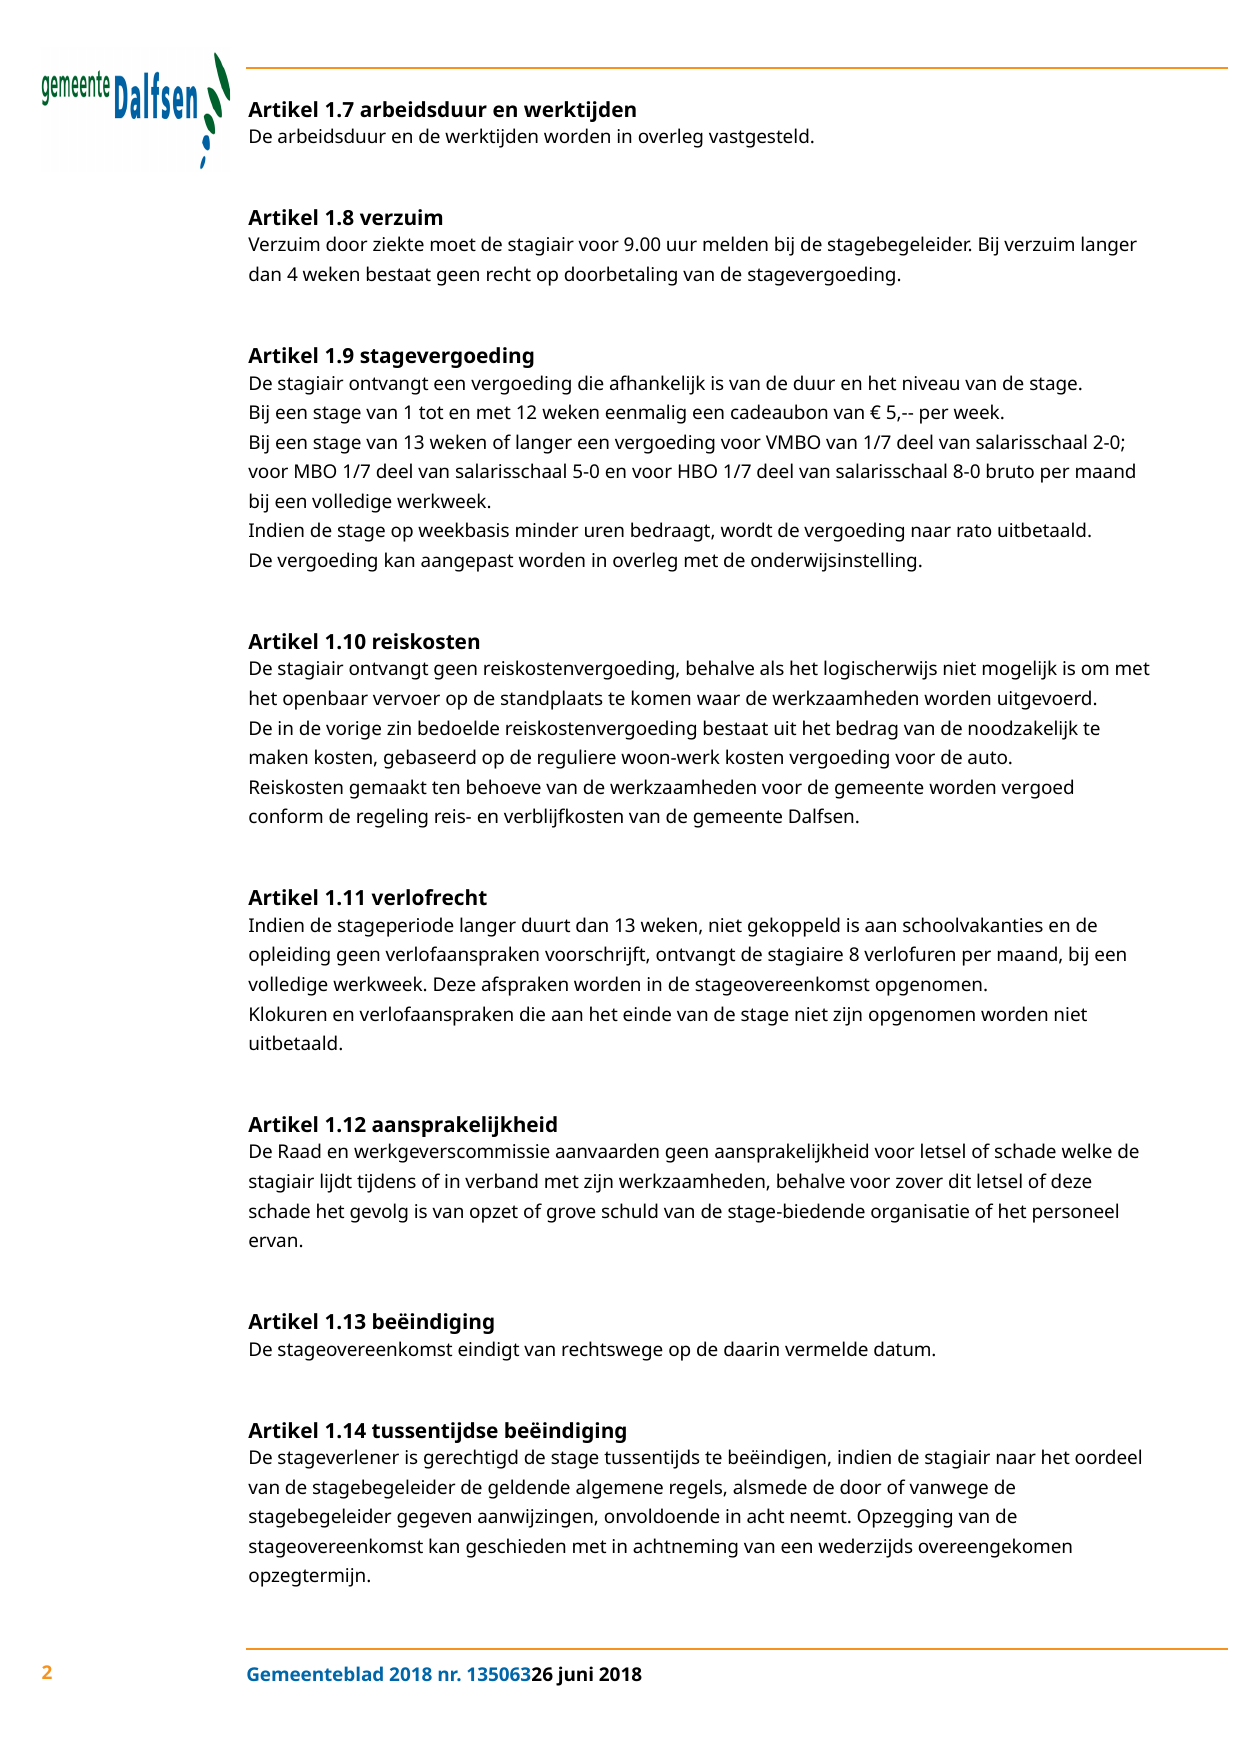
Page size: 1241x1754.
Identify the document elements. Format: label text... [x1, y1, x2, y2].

text Artikel 1.9 stagevergoeding [248, 341, 1152, 370]
text Verzuim door ziekte moet de stagiair voor 9.00 uur melden bij de stagebegeleider. Bij verzuim langer dan 4 weken bestaat geen recht op doorbetaling van de stagevergoeding. [248, 232, 1152, 287]
text Indien de stageperiode langer duurt dan 13 weken, niet gekoppeld is aan schoolvakanties en de opleiding geen verlofaanspraken voorschrijft, ontvangt de stagiaire 8 verlofuren per maand, bij een volledige werkweek. Deze afspraken worden in de stageovereenkomst opgenomen. [248, 912, 1152, 997]
text Bij een stage van 13 weken of langer een vergoeding voor VMBO van 1/7 deel van salarisschaal 2-0; voor MBO 1/7 deel van salarisschaal 5-0 en voor HBO 1/7 deel van salarisschaal 8-0 bruto per maand bij een volledige werkweek. [248, 429, 1152, 514]
text De Raad en werkgeverscommissie aanvaarden geen aansprakelijkheid voor letsel of schade welke de stagiair lijdt tijdens of in verband met zijn werkzaamheden, behalve voor zover dit letsel of deze schade het gevolg is van opzet of grove schuld van de stage-biedende organisatie of het personeel ervan. [248, 1139, 1152, 1253]
text De stageverlener is gerechtigd de stage tussentijds te beëindigen, indien de stagiair naar het oordeel van de stagebegeleider de geldende algemene regels, alsmede de door of vanwege de stagebegeleider gegeven aanwijzingen, onvoldoende in acht neemt. Opzegging van de stageovereenkomst kan geschieden met in achtneming van een wederzijds overeengekomen opzegtermijn. [248, 1444, 1152, 1588]
text De arbeidsduur en de werktijden worden in overleg vastgesteld. [248, 123, 1152, 149]
text Artikel 1.7 arbeidsduur en werktijden [248, 95, 1152, 123]
text Indien de stage op weekbasis minder uren bedraagt, wordt de vergoeding naar rato uitbetaald. [248, 518, 1152, 543]
text De in de vorige zin bedoelde reiskostenvergoeding bestaat uit het bedrag van de noodzakelijk te maken kosten, gebaseerd op de reguliere woon-werk kosten vergoeding voor de auto. [248, 715, 1152, 770]
text Reiskosten gemaakt ten behoeve van de werkzaamheden voor de gemeente worden vergoed conform de regeling reis- en verblijfkosten van de gemeente Dalfsen. [248, 774, 1152, 829]
text Artikel 1.13 beëindiging [248, 1307, 1152, 1336]
text Klokuren en verlofaanspraken die aan het einde van de stage niet zijn opgenomen worden niet uitbetaald. [248, 1001, 1152, 1056]
text De stageovereenkomst eindigt van rechtswege op de daarin vermelde datum. [248, 1336, 1152, 1362]
text Artikel 1.8 verzuim [248, 203, 1152, 232]
text De vergoeding kan aangepast worden in overleg met de onderwijsinstelling. [248, 547, 1152, 573]
text De stagiair ontvangt een vergoeding die afhankelijk is van de duur en het niveau van de stage. [248, 370, 1152, 395]
text Artikel 1.10 reiskosten [248, 627, 1152, 656]
text Bij een stage van 1 tot en met 12 weken eenmalig een cadeaubon van € 5,-- per week. [248, 399, 1152, 425]
text De stagiair ontvangt geen reiskostenvergoeding, behalve als het logischerwijs niet mogelijk is om met het openbaar vervoer op de standplaats te komen waar de werkzaamheden worden uitgevoerd. [248, 656, 1152, 711]
text Artikel 1.12 aansprakelijkheid [248, 1110, 1152, 1139]
text Artikel 1.11 verlofrecht [248, 883, 1152, 912]
text Artikel 1.14 tussentijdse beëindiging [248, 1416, 1152, 1444]
picture [41, 47, 231, 172]
